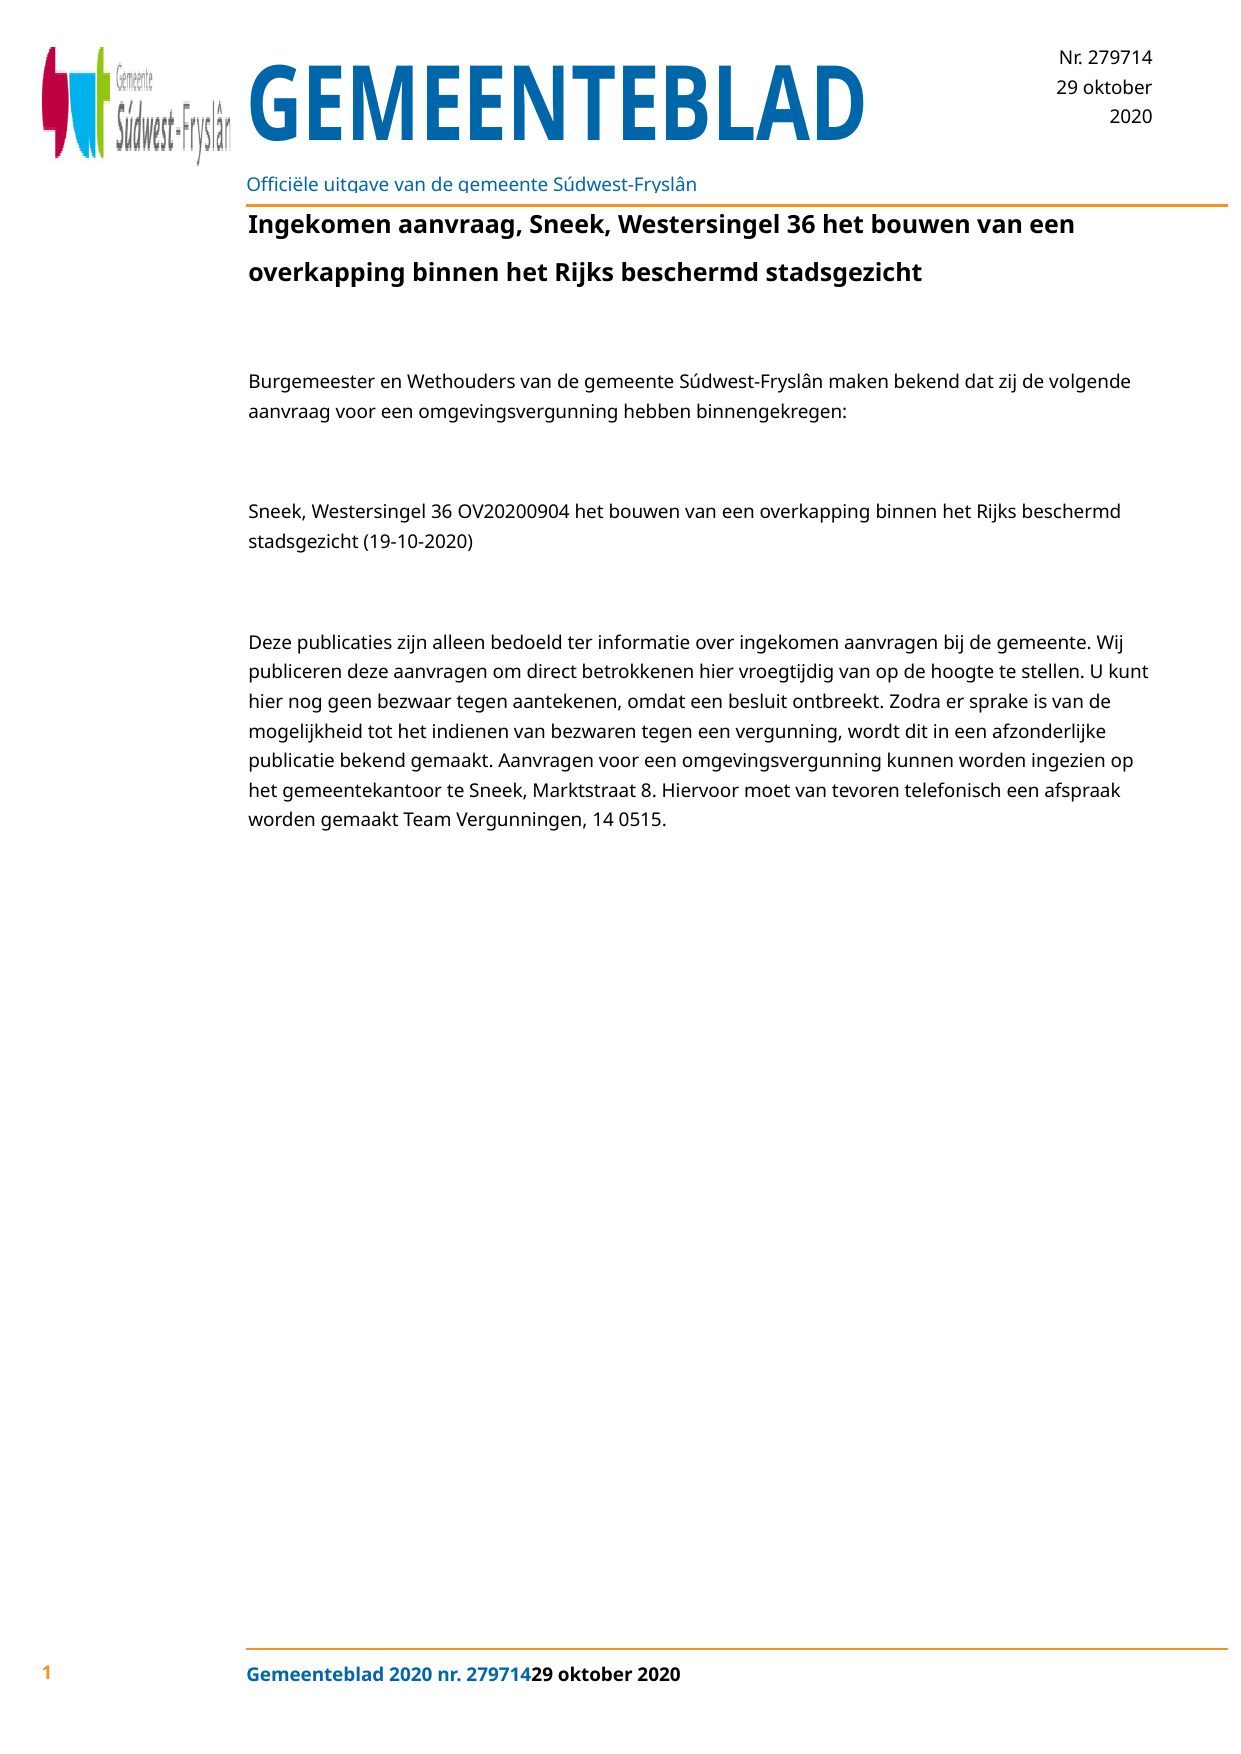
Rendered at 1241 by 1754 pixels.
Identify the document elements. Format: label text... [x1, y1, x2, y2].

text Ingekomen aanvraag, Sneek, Westersingel 36 het bouwen van een overkapping binnen het Rijks beschermd stadsgezicht [248, 207, 1152, 288]
text Burgemeester en Wethouders van de gemeente Súdwest-Fryslân maken bekend dat zij de volgende aanvraag voor een omgevingsvergunning hebben binnengekregen: [248, 368, 1152, 424]
picture [41, 47, 231, 172]
text Deze publicaties zijn alleen bedoeld ter informatie over ingekomen aanvragen bij de gemeente. Wij publiceren deze aanvragen om direct betrokkenen hier vroegtijdig van op de hoogte te stellen. U kunt hier nog geen bezwaar tegen aantekenen, omdat een besluit ontbreekt. Zodra er sprake is van de mogelijkheid tot het indienen van bezwaren tegen een vergunning, wordt dit in een afzonderlijke publicatie bekend gemaakt. Aanvragen voor een omgevingsvergunning kunnen worden ingezien op het gemeentekantoor te Sneek, Marktstraat 8. Hiervoor moet van tevoren telefonisch een afspraak worden gemaakt Team Vergunningen, 14 0515. [248, 629, 1152, 832]
text Sneek, Westersingel 36 OV20200904 het bouwen van een overkapping binnen het Rijks beschermd stadsgezicht (19-10-2020) [248, 499, 1152, 554]
